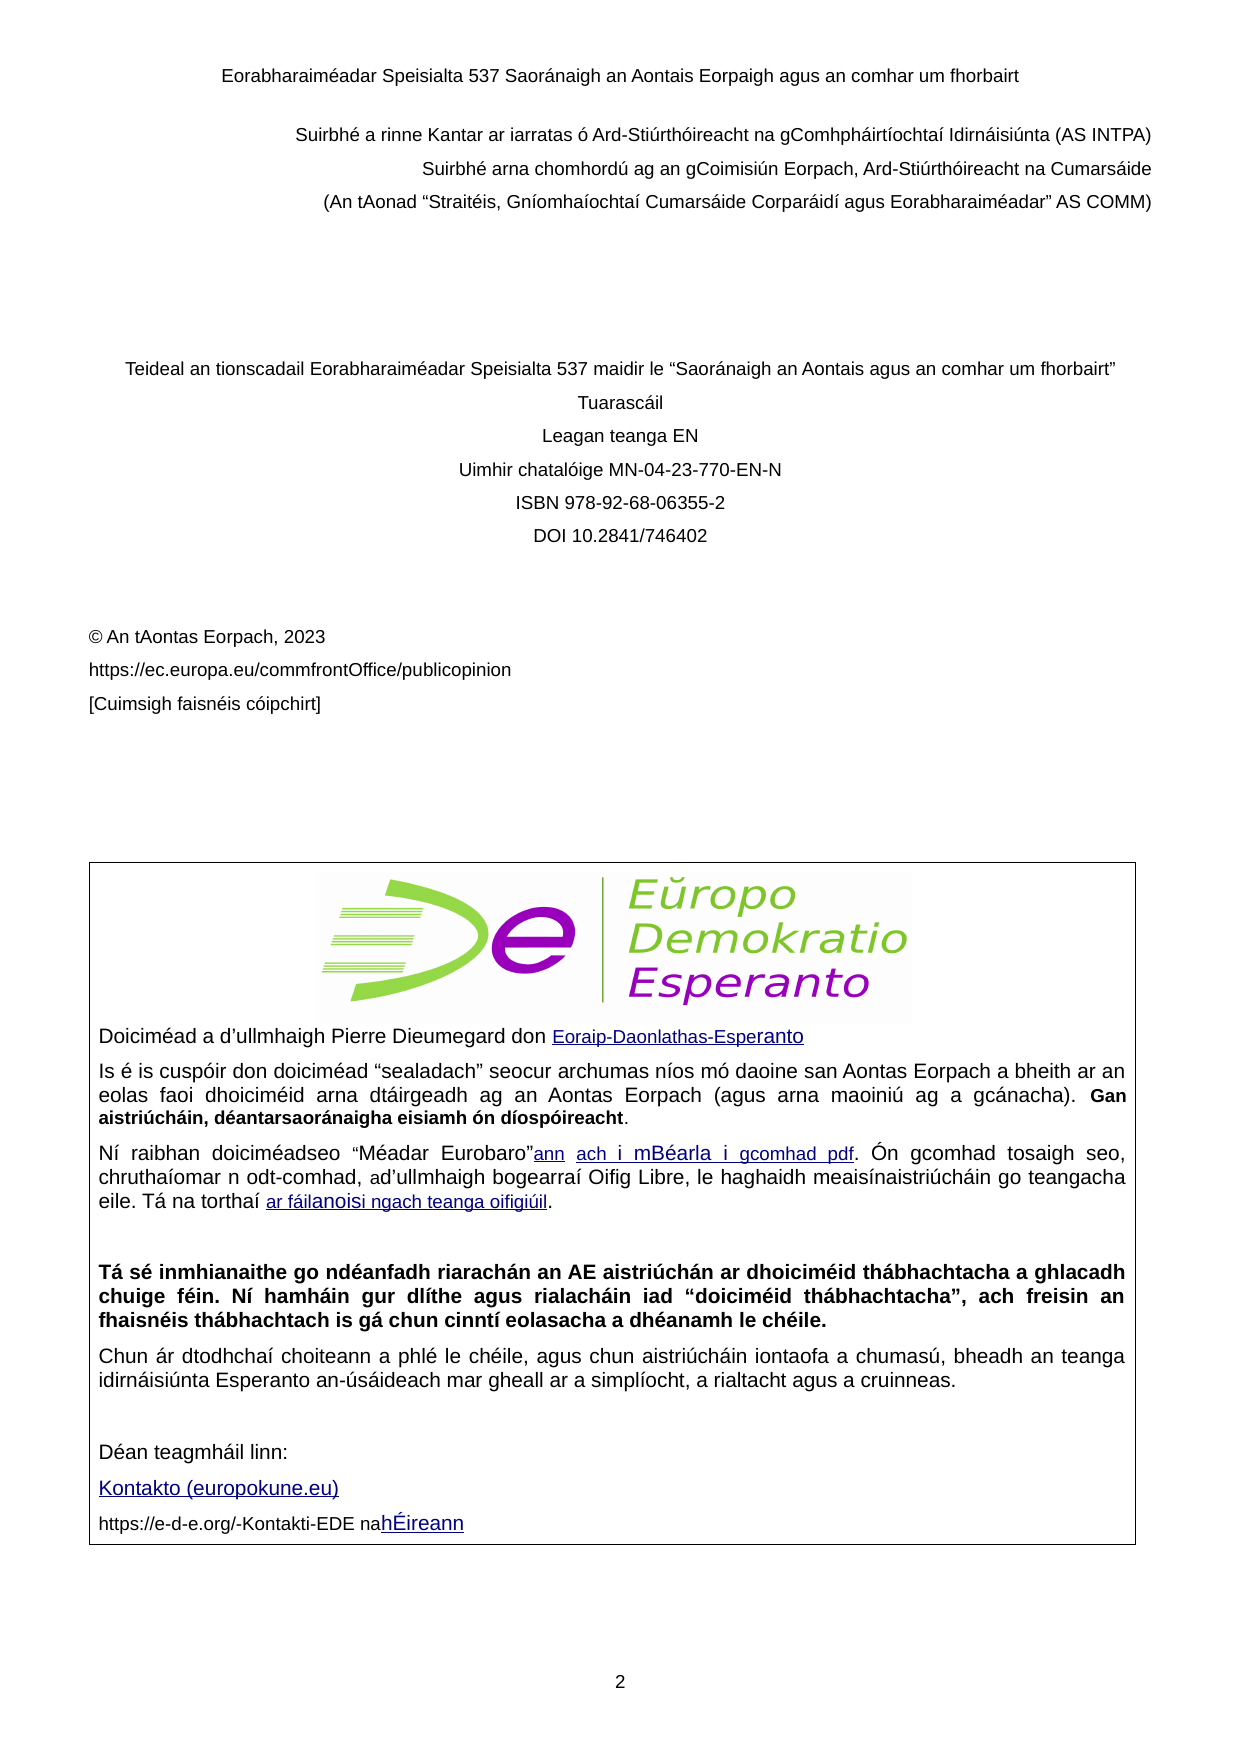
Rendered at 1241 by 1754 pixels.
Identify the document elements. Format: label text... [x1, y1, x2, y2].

text Chun ár dtodhchaí choiteann a phlé le chéile, agus chun aistriúcháin iontaofa a chumasú, bheadh an teanga idirnáisiúnta Esperanto an-úsáideach mar gheall ar a simplíocht, a rialtacht agus a cruinneas. [98, 1344, 1127, 1392]
text (An tAonad “Straitéis, Gníomhaíochtaí Cumarsáide Corparáidí agus Eorabharaiméadar” AS COMM) [88, 191, 1152, 212]
text Leagan teanga EN [88, 425, 1152, 446]
text DOI 10.2841/746402 [88, 525, 1152, 547]
text © An tAontas Eorpach, 2023 [88, 626, 1152, 647]
text [Cuimsigh faisnéis cóipchirt] [88, 692, 1152, 714]
text Doiciméad a d’ullmhaigh Pierre Dieumegard don Eoraip-Daonlathas-Esperanto [98, 877, 1127, 1047]
text Is é is cuspóir don doiciméad “sealadach” seocur archumas níos mó daoine san Aontas Eorpach a bheith ar an eolas faoi dhoiciméid arna dtáirgeadh ag an Aontas Eorpach (agus arna maoiniú ag a gcánacha). Gan aistriúcháin, déantarsaoránaigha eisiamh ón díospóireacht. [98, 1059, 1127, 1129]
text Déan teagmháil linn: [98, 1439, 1127, 1463]
text Kontakto (europokune.eu) [98, 1475, 1127, 1499]
picture [313, 871, 912, 1024]
text Suirbhé arna chomhordú ag an gCoimisiún Eorpach, Ard-Stiúrthóireacht na Cumarsáide [88, 157, 1152, 179]
text Ní raibhan doiciméadseo “Méadar Eurobaro”ann ach i mBéarla i gcomhad pdf. Ón gcomhad tosaigh seo, chruthaíomar n odt-comhad, ad’ullmhaigh bogearraí Oifig Libre, le haghaidh meaisínaistriúcháin go teangacha eile. Tá na torthaí ar fáilanoisi ngach teanga oifigiúil. [98, 1141, 1127, 1212]
text Suirbhé a rinne Kantar ar iarratas ó Ard-Stiúrthóireacht na gComhpháirtíochtaí Idirnáisiúnta (AS INTPA) [88, 124, 1152, 146]
text Uimhir chatalóige MN-04-23-770-EN-N [88, 458, 1152, 480]
text https://e-d-e.org/-Kontakti-EDE nahÉireann [98, 1511, 1127, 1535]
text ISBN 978-92-68-06355-2 [88, 492, 1152, 513]
text Tuarascáil [88, 391, 1152, 413]
text https://ec.europa.eu/commfrontOffice/publicopinion [88, 659, 1152, 681]
text Teideal an tionscadail Eorabharaiméadar Speisialta 537 maidir le “Saoránaigh an Aontais agus an comhar um fhorbairt” [88, 358, 1152, 379]
text Tá sé inmhianaithe go ndéanfadh riarachán an AE aistriúchán ar dhoiciméid thábhachtacha a ghlacadh chuige féin. Ní hamháin gur dlíthe agus rialacháin iad “doiciméid thábhachtacha”, ach freisin an fhaisnéis thábhachtach is gá chun cinntí eolasacha a dhéanamh le chéile. [98, 1260, 1127, 1332]
